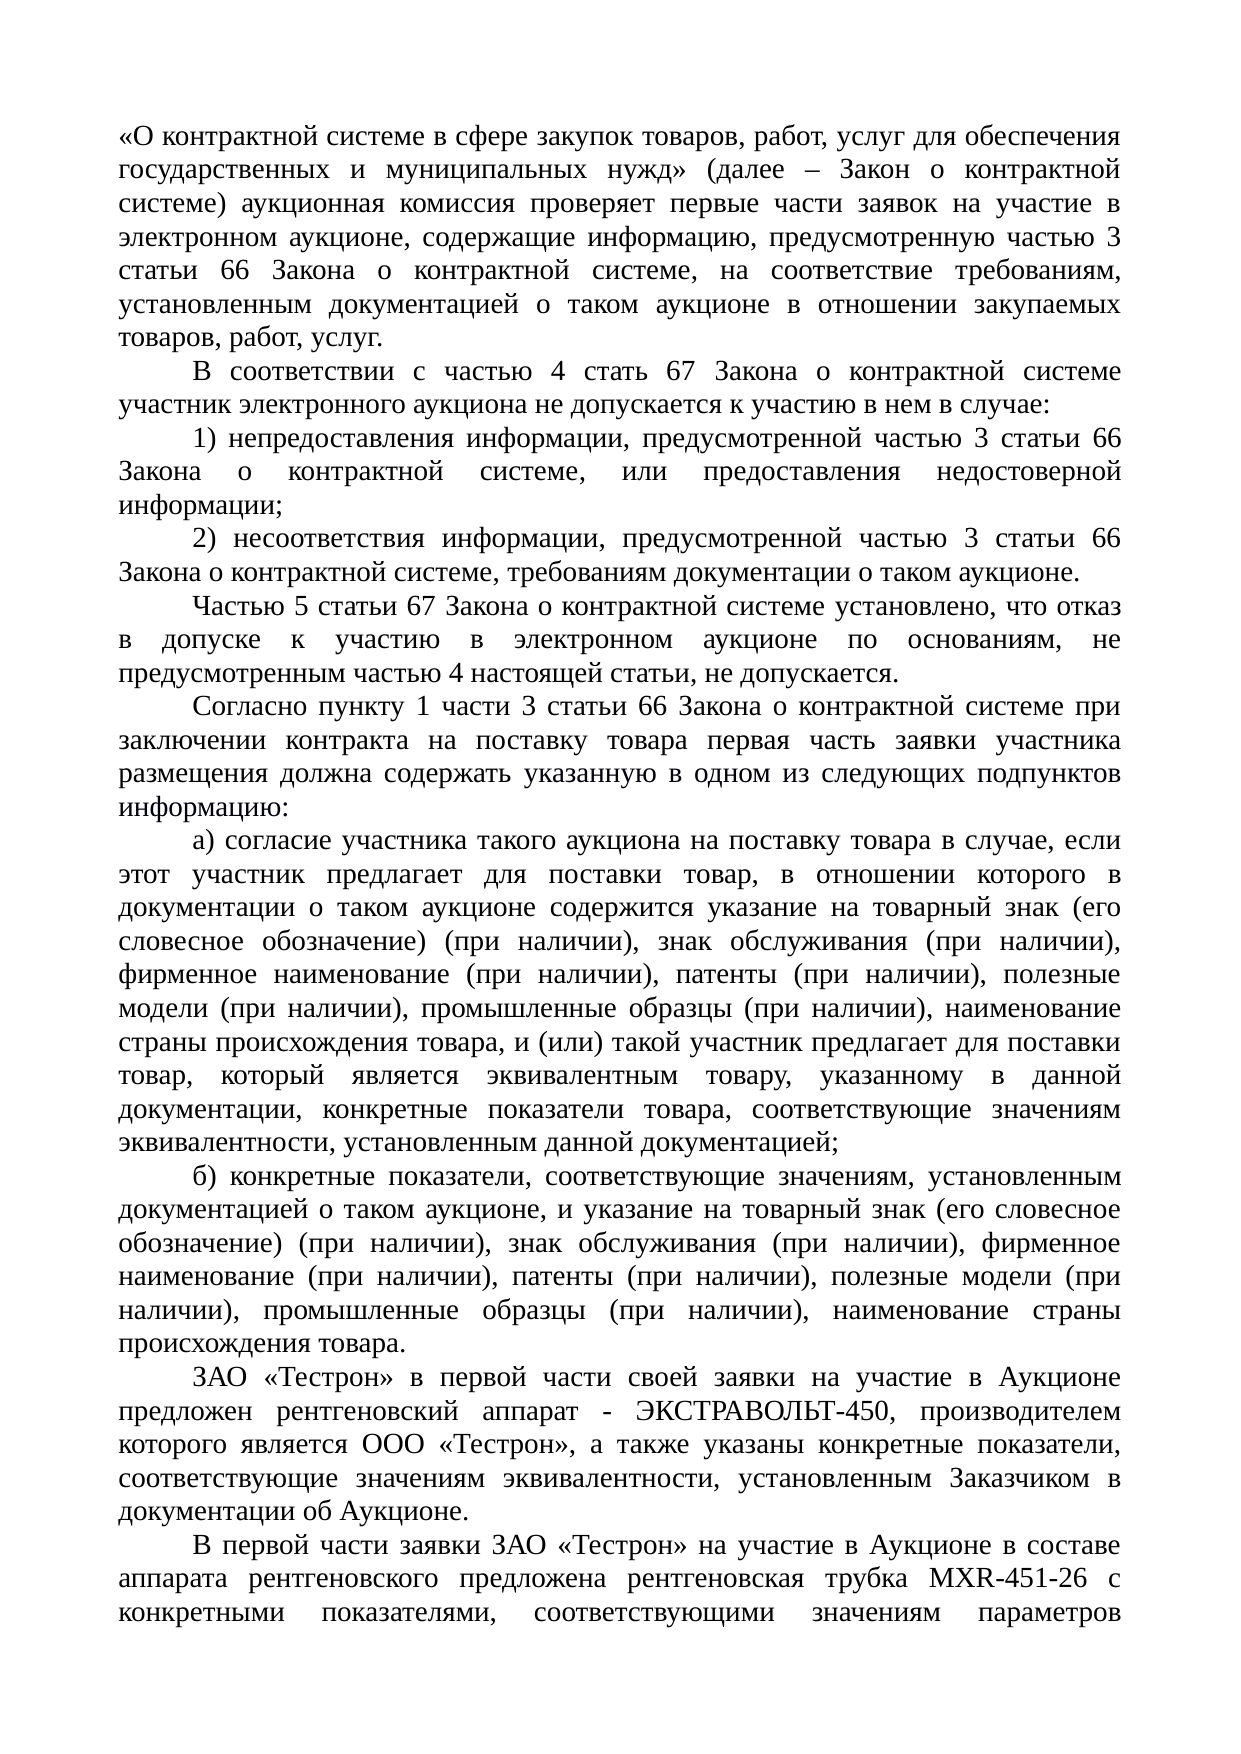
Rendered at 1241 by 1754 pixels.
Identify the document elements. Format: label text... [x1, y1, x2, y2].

text б) конкретные показатели, соответствующие значениям, установленным документацией о таком аукционе, и указание на товарный знак (его словесное обозначение) (при наличии), знак обслуживания (при наличии), фирменное наименование (при наличии), патенты (при наличии), полезные модели (при наличии), промышленные образцы (при наличии), наименование страны происхождения товара. [118, 1158, 1122, 1359]
text «О контрактной системе в сфере закупок товаров, работ, услуг для обеспечения государственных и муниципальных нужд» (далее – Закон о контрактной системе) аукционная комиссия проверяет первые части заявок на участие в электронном аукционе, содержащие информацию, предусмотренную частью 3 статьи 66 Закона о контрактной системе, на соответствие требованиям, установленным документацией о таком аукционе в отношении закупаемых товаров, работ, услуг. [118, 118, 1122, 353]
text 2) несоответствия информации, предусмотренной частью 3 статьи 66 Закона о контрактной системе, требованиям документации о таком аукционе. [118, 521, 1122, 588]
text ЗАО «Тестрон» в первой части своей заявки на участие в Аукционе предложен рентгеновский аппарат - ЭКСТРАВОЛЬТ-450, производителем которого является ООО «Тестрон», а также указаны конкретные показатели, соответствующие значениям эквивалентности, установленным Заказчиком в документации об Аукционе. [118, 1359, 1122, 1527]
text Согласно пункту 1 части 3 статьи 66 Закона о контрактной системе при заключении контракта на поставку товара первая часть заявки участника размещения должна содержать указанную в одном из следующих подпунктов информацию: [118, 688, 1122, 822]
text 1) непредоставления информации, предусмотренной частью 3 статьи 66 Закона о контрактной системе, или предоставления недостоверной информации; [118, 420, 1122, 521]
text В соответствии с частью 4 стать 67 Закона о контрактной системе участник электронного аукциона не допускается к участию в нем в случае: [118, 353, 1122, 420]
text В первой части заявки ЗАО «Тестрон» на участие в Аукционе в составе аппарата рентгеновского предложена рентгеновская трубка MXR-451-26 с конкретными показателями, соответствующими значениям параметров [118, 1527, 1122, 1627]
text а) согласие участника такого аукциона на поставку товара в случае, если этот участник предлагает для поставки товар, в отношении которого в документации о таком аукционе содержится указание на товарный знак (его словесное обозначение) (при наличии), знак обслуживания (при наличии), фирменное наименование (при наличии), патенты (при наличии), полезные модели (при наличии), промышленные образцы (при наличии), наименование страны происхождения товара, и (или) такой участник предлагает для поставки товар, который является эквивалентным товару, указанному в данной документации, конкретные показатели товара, соответствующие значениям эквивалентности, установленным данной документацией; [118, 822, 1122, 1158]
text Частью 5 статьи 67 Закона о контрактной системе установлено, что отказ в допуске к участию в электронном аукционе по основаниям, не предусмотренным частью 4 настоящей статьи, не допускается. [118, 588, 1122, 688]
